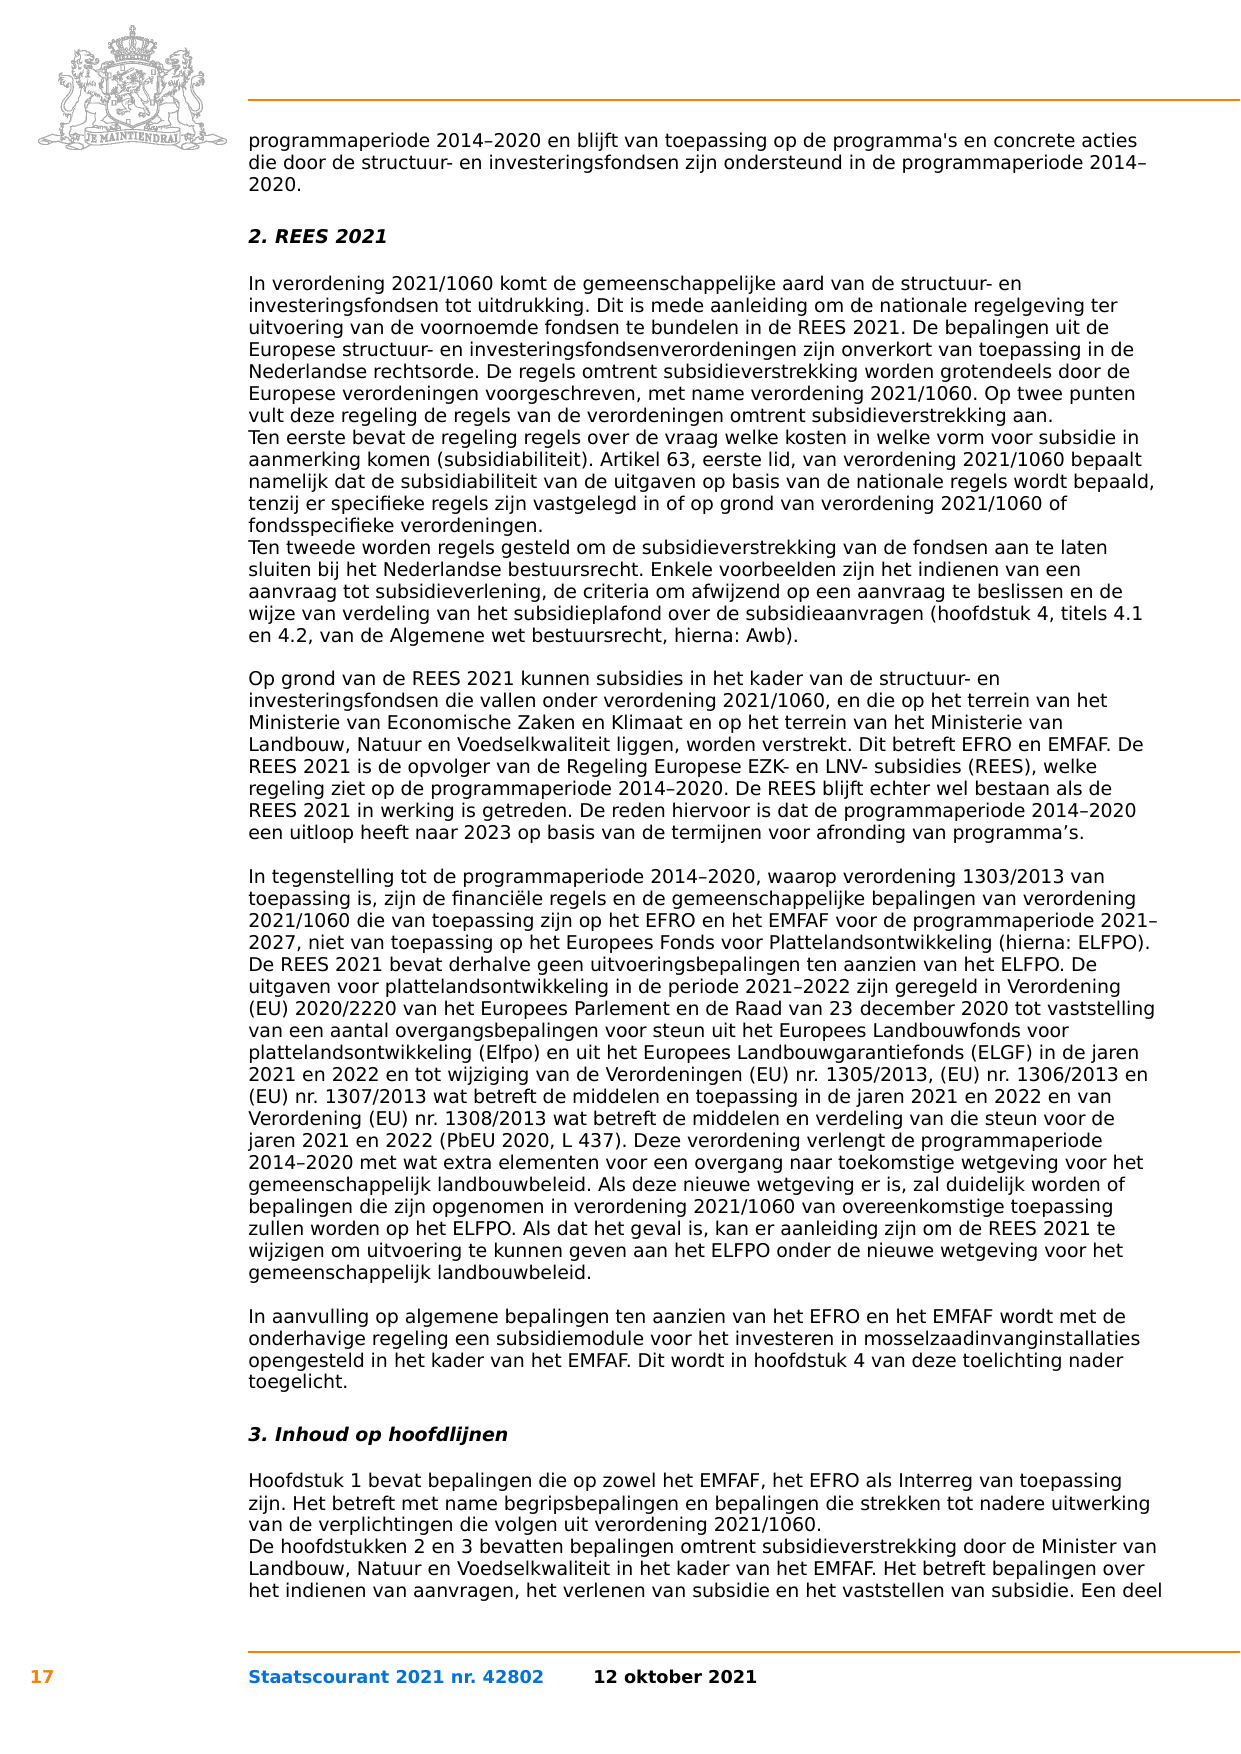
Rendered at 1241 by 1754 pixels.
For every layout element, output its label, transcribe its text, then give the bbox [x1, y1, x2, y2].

subtitle 3. Inhoud op hoofdlijnen [248, 1423, 1163, 1445]
text Ten eerste bevat de regeling regels over de vraag welke kosten in welke vorm voor subsidie in aanmerking komen (subsidiabiliteit). Artikel 63, eerste lid, van verordening 2021/1060 bepaalt namelijk dat de subsidiabiliteit van de uitgaven op basis van de nationale regels wordt bepaald, tenzij er specifieke regels zijn vastgelegd in of op grond van verordening 2021/1060 of fondsspecifieke verordeningen. [248, 427, 1163, 537]
text In aanvulling op algemene bepalingen ten aanzien van het EFRO en het EMFAF wordt met de onderhavige regeling een subsidiemodule voor het investeren in mosselzaadinvanginstallaties opengesteld in het kader van het EMFAF. Dit wordt in hoofdstuk 4 van deze toelichting nader toegelicht. [248, 1306, 1163, 1393]
text In verordening 2021/1060 komt de gemeenschappelijke aard van de structuur- en investeringsfondsen tot uitdrukking. Dit is mede aanleiding om de nationale regelgeving ter uitvoering van de voornoemde fondsen te bundelen in de REES 2021. De bepalingen uit de Europese structuur- en investeringsfondsenverordeningen zijn onverkort van toepassing in de Nederlandse rechtsorde. De regels omtrent subsidieverstrekking worden grotendeels door de Europese verordeningen voorgeschreven, met name verordening 2021/1060. Op twee punten vult deze regeling de regels van de verordeningen omtrent subsidieverstrekking aan. [248, 273, 1163, 427]
text programmaperiode 2014–2020 en blijft van toepassing op de programma's en concrete acties die door de structuur- en investeringsfondsen zijn ondersteund in de programmaperiode 2014–2020. [248, 130, 1163, 196]
subtitle 2. REES 2021 [248, 226, 1163, 248]
text Ten tweede worden regels gesteld om de subsidieverstrekking van de fondsen aan te laten sluiten bij het Nederlandse bestuursrecht. Enkele voorbeelden zijn het indienen van een aanvraag tot subsidieverlening, de criteria om afwijzend op een aanvraag te beslissen en de wijze van verdeling van het subsidieplafond over de subsidieaanvragen (hoofdstuk 4, titels 4.1 en 4.2, van de Algemene wet bestuursrecht, hierna: Awb). [248, 537, 1163, 646]
text Hoofdstuk 1 bevat bepalingen die op zowel het EMFAF, het EFRO als Interreg van toepassing zijn. Het betreft met name begripsbepalingen en bepalingen die strekken tot nadere uitwerking van de verplichtingen die volgen uit verordening 2021/1060. [248, 1470, 1163, 1536]
text De hoofdstukken 2 en 3 bevatten bepalingen omtrent subsidieverstrekking door de Minister van Landbouw, Natuur en Voedselkwaliteit in het kader van het EMFAF. Het betreft bepalingen over het indienen van aanvragen, het verlenen van subsidie en het vaststellen van subsidie. Een deel [248, 1536, 1163, 1602]
picture [38, 25, 227, 150]
text In tegenstelling tot de programmaperiode 2014–2020, waarop verordening 1303/2013 van toepassing is, zijn de financiële regels en de gemeenschappelijke bepalingen van verordening 2021/1060 die van toepassing zijn op het EFRO en het EMFAF voor de programmaperiode 2021–2027, niet van toepassing op het Europees Fonds voor Plattelandsontwikkeling (hierna: ELFPO). De REES 2021 bevat derhalve geen uitvoeringsbepalingen ten aanzien van het ELFPO. De uitgaven voor plattelandsontwikkeling in de periode 2021–2022 zijn geregeld in Verordening (EU) 2020/2220 van het Europees Parlement en de Raad van 23 december 2020 tot vaststelling van een aantal overgangsbepalingen voor steun uit het Europees Landbouwfonds voor plattelandsontwikkeling (Elfpo) en uit het Europees Landbouwgarantiefonds (ELGF) in de jaren 2021 en 2022 en tot wijziging van de Verordeningen (EU) nr. 1305/2013, (EU) nr. 1306/2013 en (EU) nr. 1307/2013 wat betreft de middelen en toepassing in de jaren 2021 en 2022 en van Verordening (EU) nr. 1308/2013 wat betreft de middelen en verdeling van die steun voor de jaren 2021 en 2022 (PbEU 2020, L 437). Deze verordening verlengt de programmaperiode 2014–2020 met wat extra elementen voor een overgang naar toekomstige wetgeving voor het gemeenschappelijk landbouwbeleid. Als deze nieuwe wetgeving er is, zal duidelijk worden of bepalingen die zijn opgenomen in verordening 2021/1060 van overeenkomstige toepassing zullen worden op het ELFPO. Als dat het geval is, kan er aanleiding zijn om de REES 2021 te wijzigen om uitvoering te kunnen geven aan het ELFPO onder de nieuwe wetgeving voor het gemeenschappelijk landbouwbeleid. [248, 866, 1163, 1284]
text Op grond van de REES 2021 kunnen subsidies in het kader van de structuur- en investeringsfondsen die vallen onder verordening 2021/1060, en die op het terrein van het Ministerie van Economische Zaken en Klimaat en op het terrein van het Ministerie van Landbouw, Natuur en Voedselkwaliteit liggen, worden verstrekt. Dit betreft EFRO en EMFAF. De REES 2021 is de opvolger van de Regeling Europese EZK- en LNV- subsidies (REES), welke regeling ziet op de programmaperiode 2014–2020. De REES blijft echter wel bestaan als de REES 2021 in werking is getreden. De reden hiervoor is dat de programmaperiode 2014–2020 een uitloop heeft naar 2023 op basis van de termijnen voor afronding van programma’s. [248, 668, 1163, 844]
